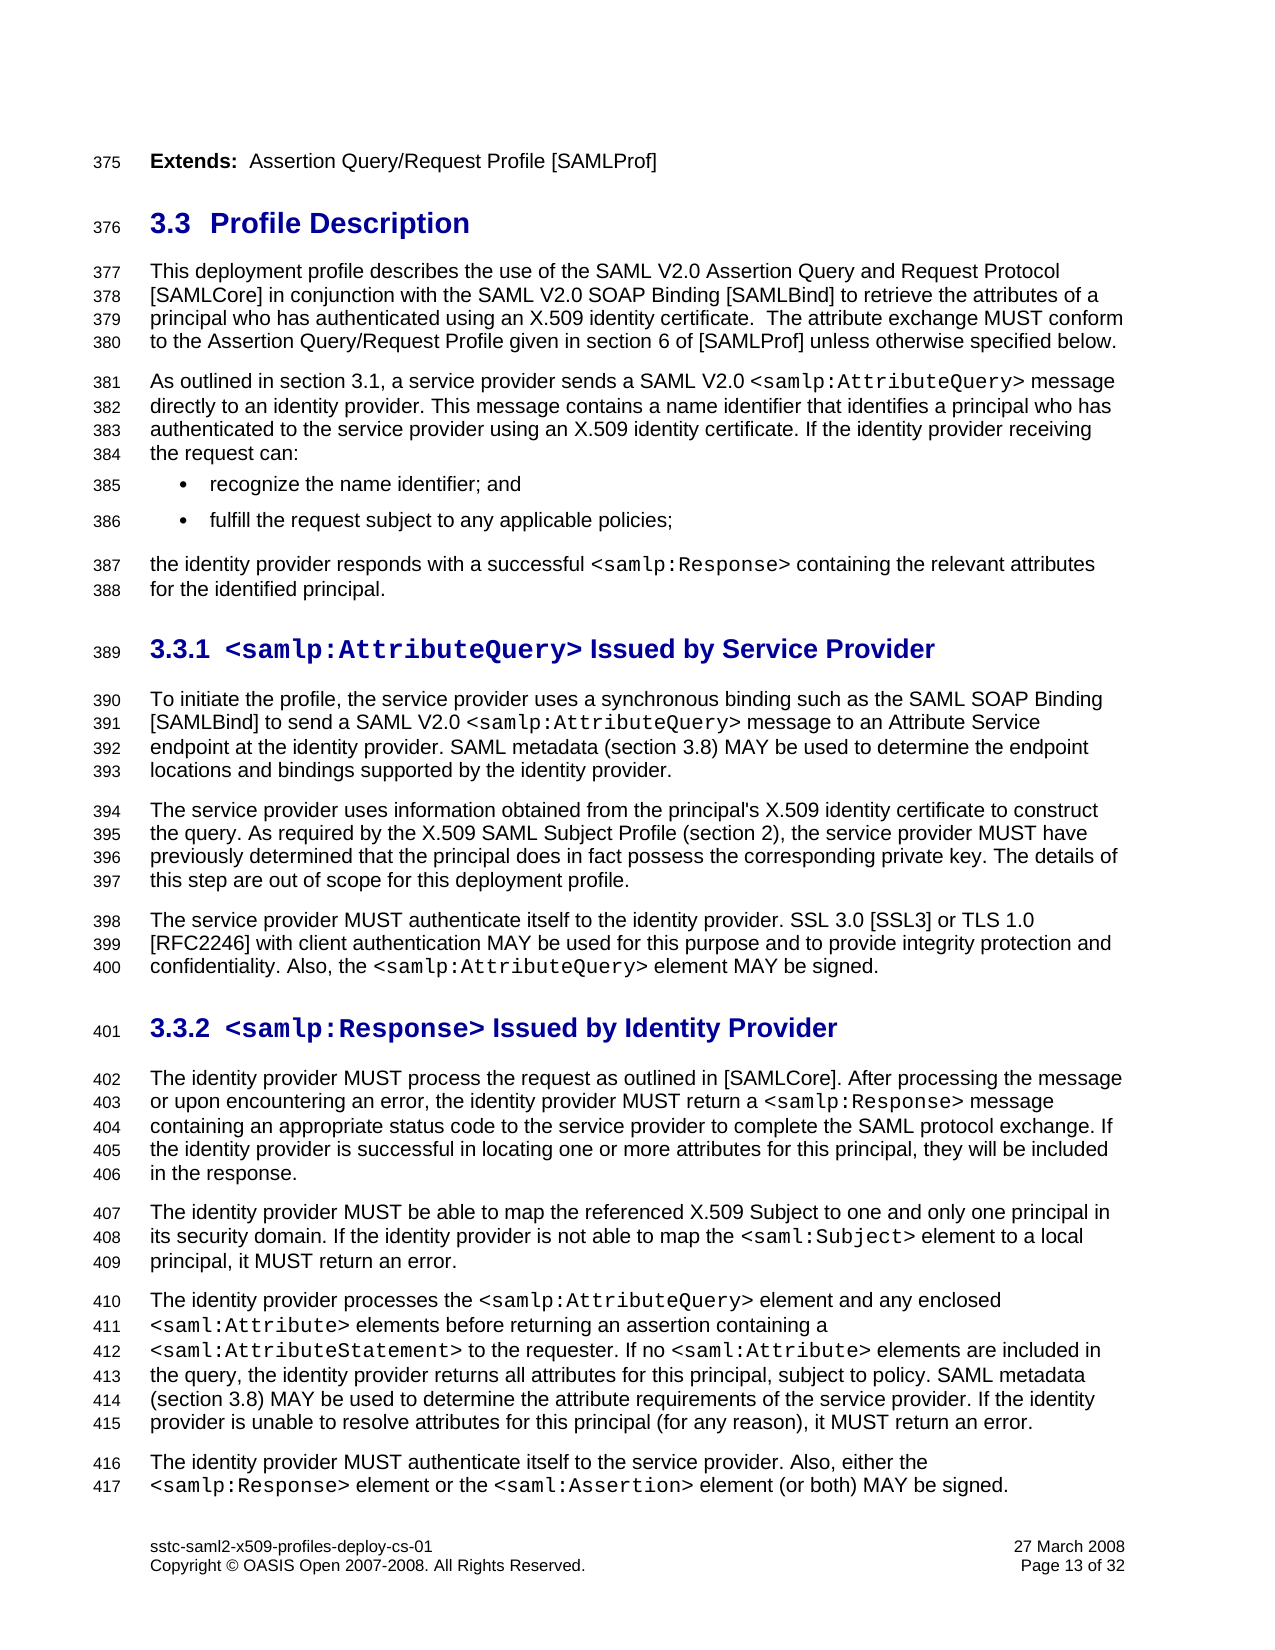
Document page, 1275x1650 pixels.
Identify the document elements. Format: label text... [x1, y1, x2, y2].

text The service provider MUST authenticate itself to the identity provider. SSL 3.0 [SSL3] or TLS 1.0 [RFC2246] with client authentication MAY be used for this purpose and to provide integrity protection and confidentiality. Also, the <samlp:AttributeQuery> element MAY be signed. [150, 908, 1125, 980]
text The identity provider MUST be able to map the referenced X.509 Subject to one and only one principal in its security domain. If the identity provider is not able to map the <saml:Subject> element to a local principal, it MUST return an error. [150, 1201, 1125, 1272]
text The identity provider MUST process the request as outlined in [SAMLCore]. After processing the message or upon encountering an error, the identity provider MUST return a <samlp:Response> message containing an appropriate status code to the service provider to complete the SAML protocol exchange. If the identity provider is successful in locating one or more attributes for this principal, they will be included in the response. [150, 1066, 1125, 1184]
text As outlined in section 3.1, a service provider sends a SAML V2.0 <samlp:AttributeQuery> message directly to an identity provider. This message contains a name identifier that identifies a principal who has authenticated to the service provider using an X.509 identity certificate. If the identity provider receiving the request can: [150, 370, 1125, 464]
text The identity provider MUST authenticate itself to the service provider. Also, either the <samlp:Response> element or the <saml:Assertion> element (or both) MAY be signed. [150, 1451, 1125, 1499]
subtitle <samlp:AttributeQuery> Issued by Service Provider [150, 634, 1125, 667]
list recognize the name identifier; and [180, 473, 1125, 496]
text This deployment profile describes the use of the SAML V2.0 Assertion Query and Request Protocol [SAMLCore] in conjunction with the SAML V2.0 SOAP Binding [SAMLBind] to retrieve the attributes of a principal who has authenticated using an X.509 identity certificate. The attribute exchange MUST conform to the Assertion Query/Request Profile given in section 6 of [SAMLProf] unless otherwise specified below. [150, 260, 1125, 353]
text To initiate the profile, the service provider uses a synchronous binding such as the SAML SOAP Binding [SAMLBind] to send a SAML V2.0 <samlp:AttributeQuery> message to an Attribute Service endpoint at the identity provider. SAML metadata (section 3.8) MAY be used to determine the endpoint locations and bindings supported by the identity provider. [150, 687, 1125, 782]
text The identity provider processes the <samlp:AttributeQuery> element and any enclosed <saml:Attribute> elements before returning an assertion containing a <saml:AttributeStatement> to the requester. If no <saml:Attribute> elements are included in the query, the identity provider returns all attributes for this principal, subject to policy. SAML metadata (section 3.8) MAY be used to determine the attribute requirements of the service provider. If the identity provider is unable to resolve attributes for this principal (for any reason), it MUST return an error. [150, 1289, 1125, 1434]
subtitle <samlp:Response> Issued by Identity Provider [150, 1013, 1125, 1046]
text Extends: Assertion Query/Request Profile [SAMLProf] [150, 150, 1125, 173]
list fulfill the request subject to any applicable policies; [180, 508, 1125, 532]
text the identity provider responds with a successful <samlp:Response> containing the relevant attributes for the identified principal. [150, 552, 1125, 601]
subtitle Profile Description [150, 207, 1125, 239]
text The service provider uses information obtained from the principal's X.509 identity certificate to construct the query. As required by the X.509 SAML Subject Profile (section 2), the service provider MUST have previously determined that the principal does in fact possess the corresponding private key. The details of this step are out of scope for this deployment profile. [150, 799, 1125, 892]
